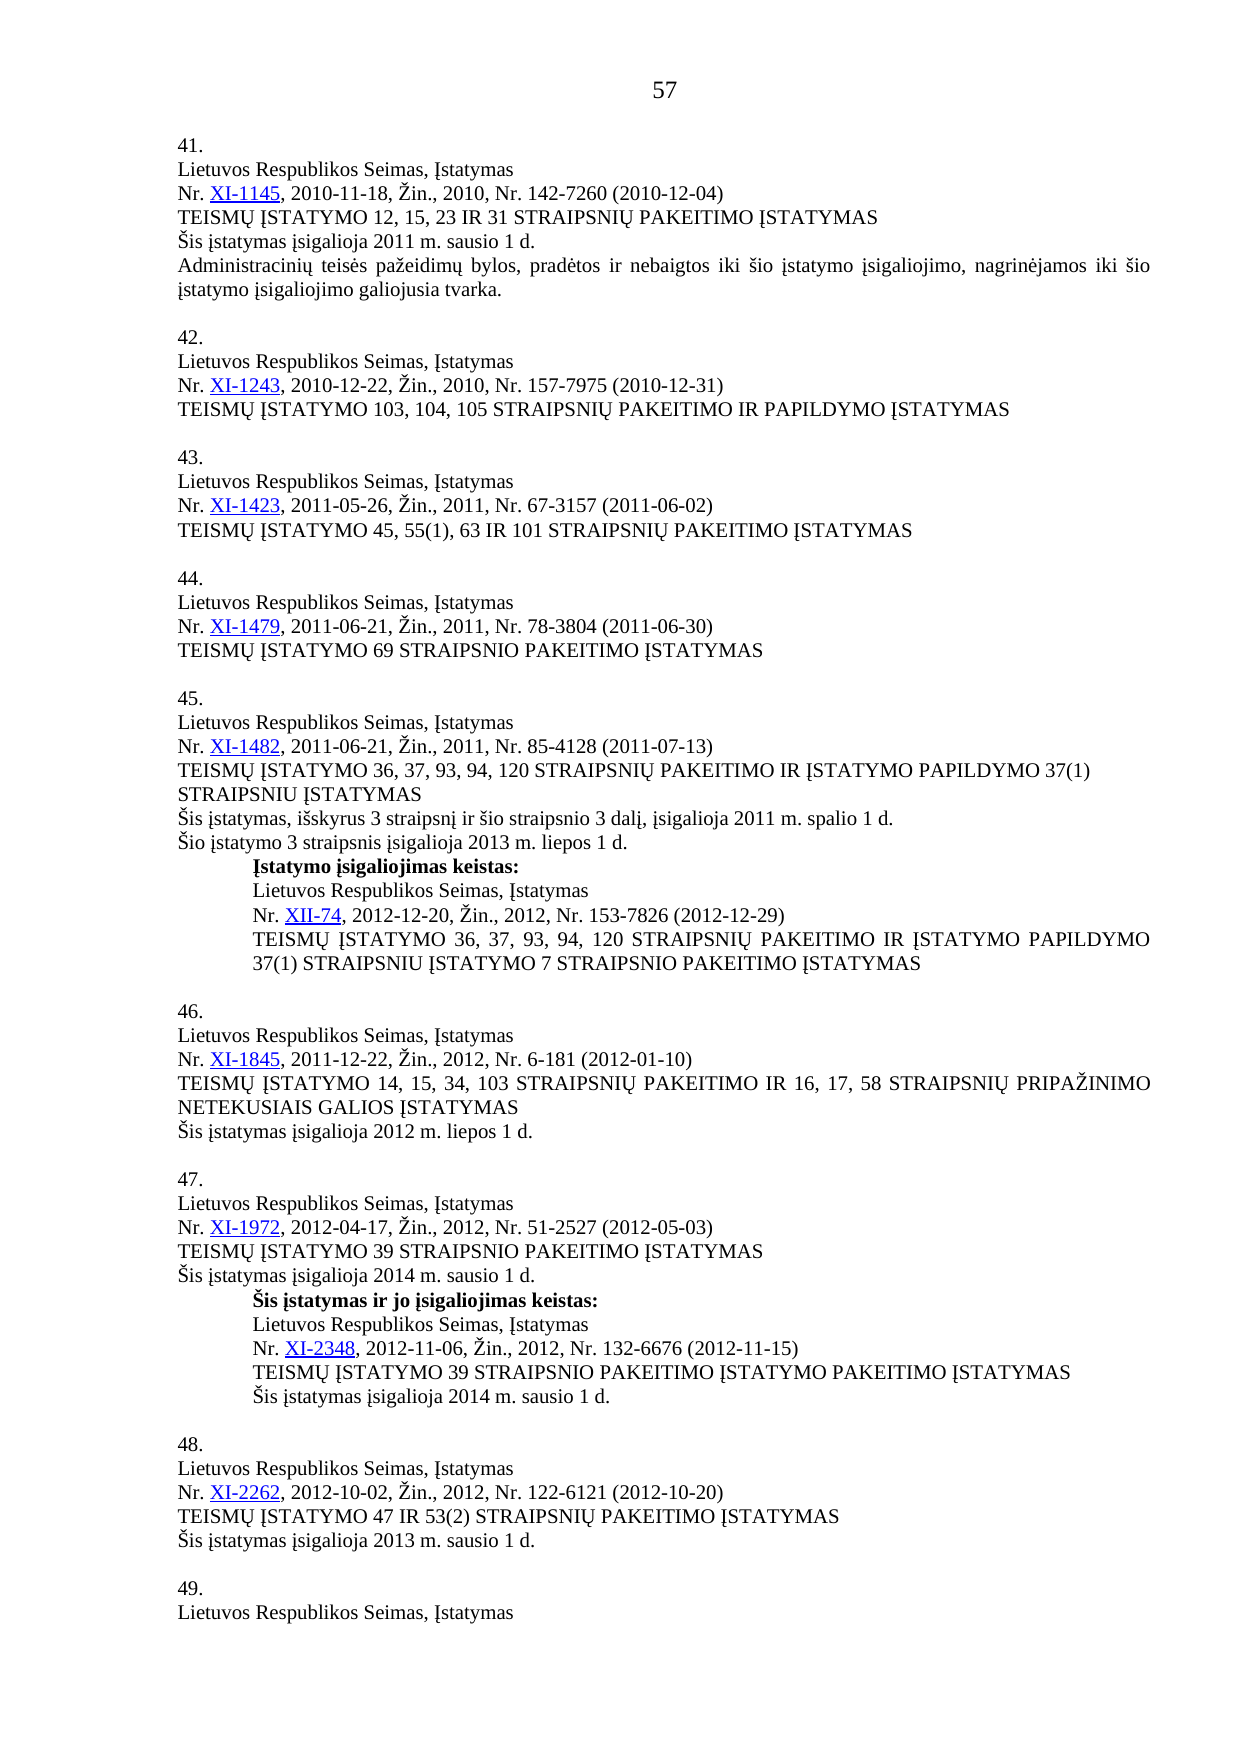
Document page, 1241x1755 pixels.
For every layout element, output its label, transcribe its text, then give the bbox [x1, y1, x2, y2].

text TEISMŲ ĮSTATYMO 12, 15, 23 IR 31 STRAIPSNIŲ PAKEITIMO ĮSTATYMAS [177, 205, 1152, 229]
text Šis įstatymas įsigalioja 2013 m. sausio 1 d. [177, 1528, 1152, 1552]
text Lietuvos Respublikos Seimas, Įstatymas [177, 157, 1152, 181]
text Nr. XI-2262, 2012-10-02, Žin., 2012, Nr. 122-6121 (2012-10-20) [177, 1480, 1152, 1504]
text 43. [177, 445, 1152, 469]
text TEISMŲ ĮSTATYMO 14, 15, 34, 103 STRAIPSNIŲ PAKEITIMO IR 16, 17, 58 STRAIPSNIŲ PRIPAŽINIMO NETEKUSIAIS GALIOS ĮSTATYMAS [177, 1071, 1152, 1119]
text 42. [177, 325, 1152, 349]
text Nr. XI-1423, 2011-05-26, Žin., 2011, Nr. 67-3157 (2011-06-02) [177, 493, 1152, 517]
text 48. [177, 1432, 1152, 1456]
text 41. [177, 132, 1152, 157]
text Nr. XI-1482, 2011-06-21, Žin., 2011, Nr. 85-4128 (2011-07-13) [177, 734, 1152, 758]
text Lietuvos Respublikos Seimas, Įstatymas [177, 349, 1152, 373]
text Lietuvos Respublikos Seimas, Įstatymas [177, 469, 1152, 493]
text Lietuvos Respublikos Seimas, Įstatymas [177, 710, 1152, 734]
text Lietuvos Respublikos Seimas, Įstatymas [177, 590, 1152, 614]
text Nr. XI-1145, 2010-11-18, Žin., 2010, Nr. 142-7260 (2010-12-04) [177, 181, 1152, 205]
text Šis įstatymas ir jo įsigaliojimas keistas: [177, 1287, 1152, 1312]
text Nr. XI-2348, 2012-11-06, Žin., 2012, Nr. 132-6676 (2012-11-15) [177, 1336, 1152, 1360]
text TEISMŲ ĮSTATYMO 36, 37, 93, 94, 120 STRAIPSNIŲ PAKEITIMO IR ĮSTATYMO PAPILDYMO 37(1) STRAIPSNIU ĮSTATYMAS [177, 758, 1152, 806]
text 44. [177, 566, 1152, 590]
text Įstatymo įsigaliojimas keistas: [177, 854, 1152, 878]
text Nr. XI-1479, 2011-06-21, Žin., 2011, Nr. 78-3804 (2011-06-30) [177, 614, 1152, 638]
text Nr. XI-1972, 2012-04-17, Žin., 2012, Nr. 51-2527 (2012-05-03) [177, 1215, 1152, 1239]
text Lietuvos Respublikos Seimas, Įstatymas [177, 1456, 1152, 1480]
text TEISMŲ ĮSTATYMO 39 STRAIPSNIO PAKEITIMO ĮSTATYMAS [177, 1239, 1152, 1263]
text 47. [177, 1167, 1152, 1191]
text TEISMŲ ĮSTATYMO 45, 55(1), 63 IR 101 STRAIPSNIŲ PAKEITIMO ĮSTATYMAS [177, 517, 1152, 542]
text TEISMŲ ĮSTATYMO 36, 37, 93, 94, 120 STRAIPSNIŲ PAKEITIMO IR ĮSTATYMO PAPILDYMO 37(1) STRAIPSNIU ĮSTATYMO 7 STRAIPSNIO PAKEITIMO ĮSTATYMAS [252, 927, 1152, 975]
text Šis įstatymas įsigalioja 2012 m. liepos 1 d. [177, 1119, 1152, 1143]
text Lietuvos Respublikos Seimas, Įstatymas [177, 1312, 1152, 1336]
text TEISMŲ ĮSTATYMO 39 STRAIPSNIO PAKEITIMO ĮSTATYMO PAKEITIMO ĮSTATYMAS [177, 1360, 1152, 1384]
text Šis įstatymas įsigalioja 2014 m. sausio 1 d. [177, 1384, 1152, 1408]
text 49. [177, 1576, 1152, 1600]
text TEISMŲ ĮSTATYMO 47 IR 53(2) STRAIPSNIŲ PAKEITIMO ĮSTATYMAS [177, 1504, 1152, 1528]
text Šio įstatymo 3 straipsnis įsigalioja 2013 m. liepos 1 d. [177, 830, 1152, 854]
text Šis įstatymas įsigalioja 2011 m. sausio 1 d. [177, 229, 1152, 253]
text Lietuvos Respublikos Seimas, Įstatymas [177, 1191, 1152, 1215]
text 46. [177, 999, 1152, 1023]
text Nr. XI-1243, 2010-12-22, Žin., 2010, Nr. 157-7975 (2010-12-31) [177, 373, 1152, 397]
text 45. [177, 686, 1152, 710]
text Lietuvos Respublikos Seimas, Įstatymas [177, 1600, 1152, 1624]
text Nr. XII-74, 2012-12-20, Žin., 2012, Nr. 153-7826 (2012-12-29) [177, 902, 1152, 927]
text TEISMŲ ĮSTATYMO 69 STRAIPSNIO PAKEITIMO ĮSTATYMAS [177, 638, 1152, 662]
text Administracinių teisės pažeidimų bylos, pradėtos ir nebaigtos iki šio įstatymo įsigaliojimo, nagrinėjamos iki šio įstatymo įsigaliojimo galiojusia tvarka. [177, 253, 1152, 301]
text Lietuvos Respublikos Seimas, Įstatymas [177, 878, 1152, 902]
text Lietuvos Respublikos Seimas, Įstatymas [177, 1023, 1152, 1047]
text Nr. XI-1845, 2011-12-22, Žin., 2012, Nr. 6-181 (2012-01-10) [177, 1047, 1152, 1071]
text Šis įstatymas įsigalioja 2014 m. sausio 1 d. [177, 1263, 1152, 1287]
text Šis įstatymas, išskyrus 3 straipsnį ir šio straipsnio 3 dalį, įsigalioja 2011 m. spalio 1 d. [177, 806, 1152, 830]
text TEISMŲ ĮSTATYMO 103, 104, 105 STRAIPSNIŲ PAKEITIMO IR PAPILDYMO ĮSTATYMAS [177, 397, 1152, 421]
